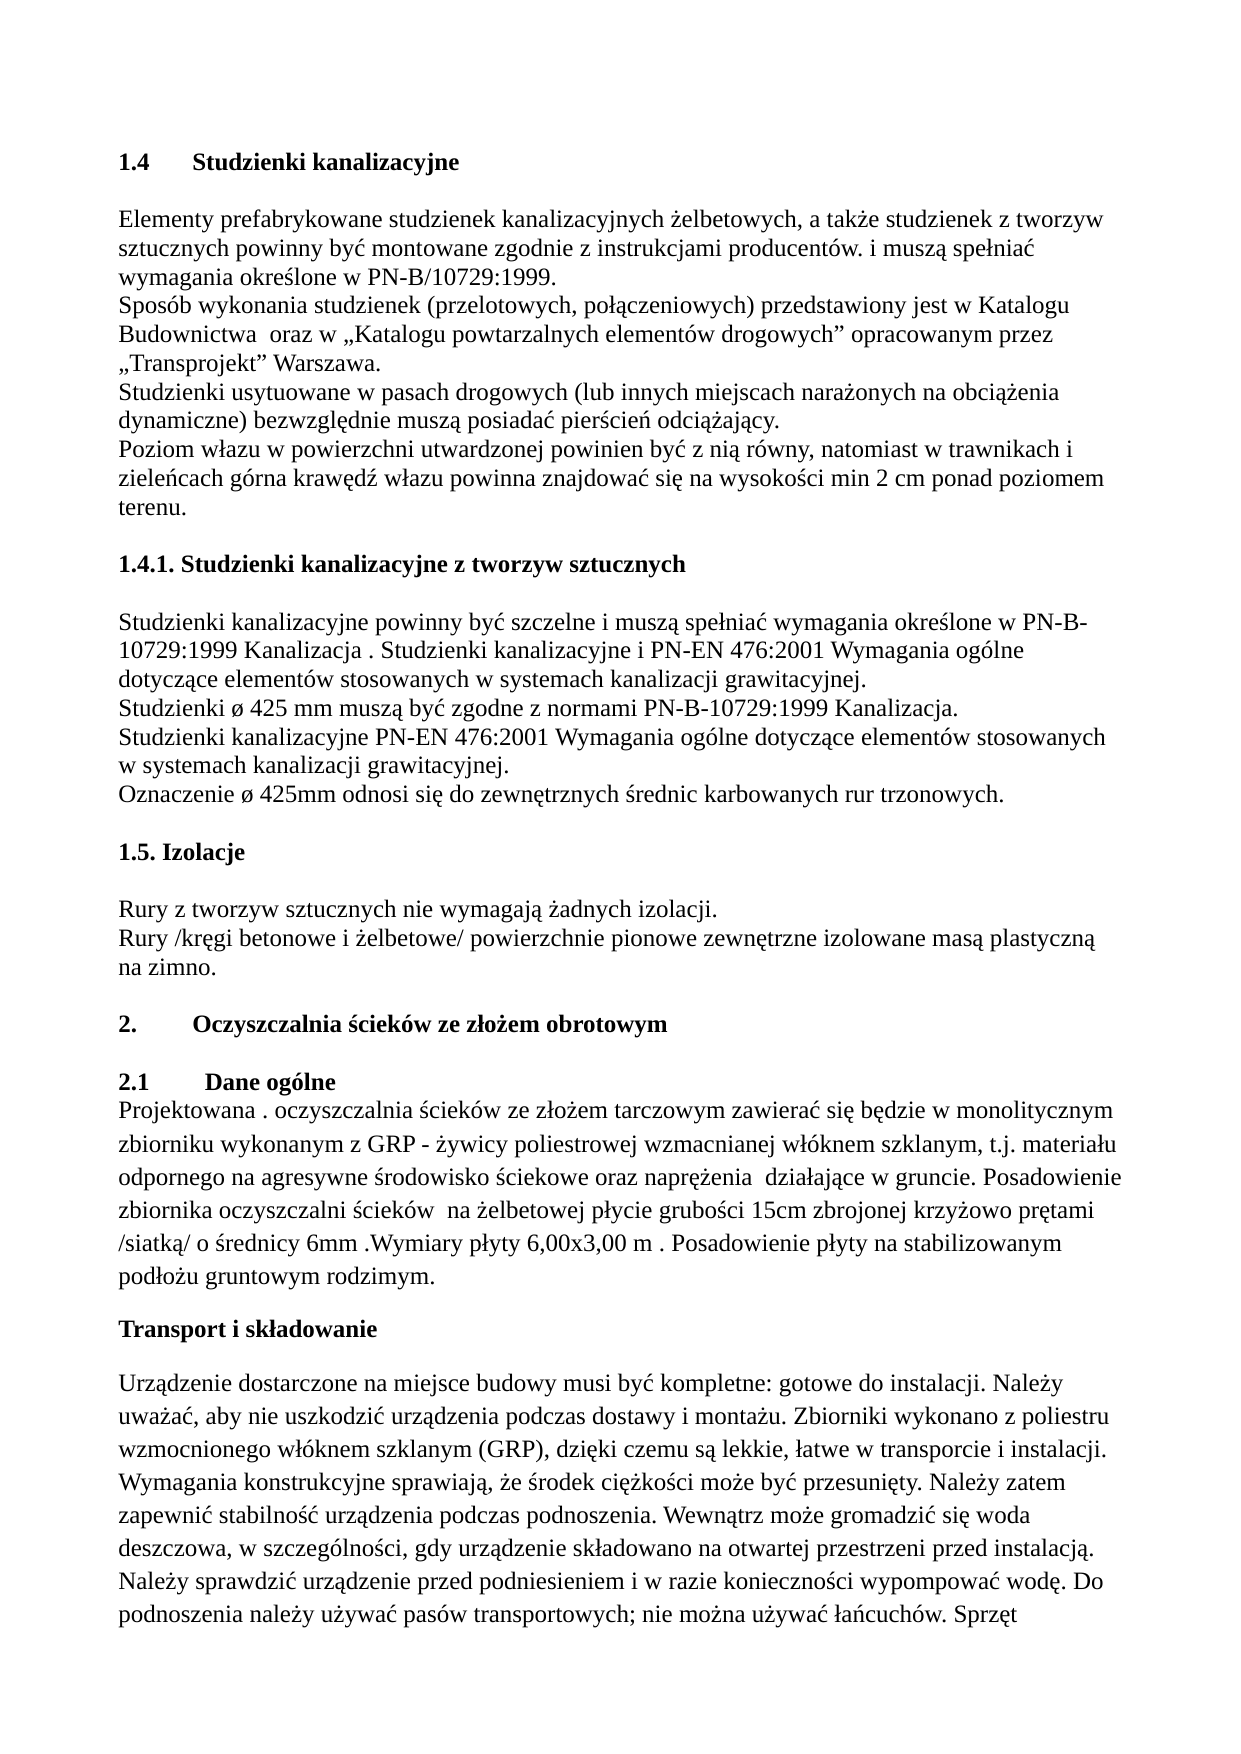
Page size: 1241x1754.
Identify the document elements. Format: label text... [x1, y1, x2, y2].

text Studzienki usytuowane w pasach drogowych (lub innych miejscach narażonych na obciążenia dynamiczne) bezwzględnie muszą posiadać pierścień odciążający. [118, 377, 1122, 434]
text Urządzenie dostarczone na miejsce budowy musi być kompletne: gotowe do instalacji. Należy uważać, aby nie uszkodzić urządzenia podczas dostawy i montażu. Zbiorniki wykonano z poliestru wzmocnionego włóknem szklanym (GRP), dzięki czemu są lekkie, łatwe w transporcie i instalacji. Wymagania konstrukcyjne sprawiają, że środek ciężkości może być przesunięty. Należy zatem zapewnić stabilność urządzenia podczas podnoszenia. Wewnątrz może gromadzić się woda deszczowa, w szczególności, gdy urządzenie składowano na otwartej przestrzeni przed instalacją. Należy sprawdzić urządzenie przed podniesieniem i w razie konieczności wypompować wodę. Do podnoszenia należy używać pasów transportowych; nie można używać łańcuchów. Sprzęt [118, 1368, 1122, 1628]
text Transport i składowanie [118, 1314, 1122, 1343]
text 1.4.1. Studzienki kanalizacyjne z tworzyw sztucznych [118, 549, 1122, 578]
text Rury /kręgi betonowe i żelbetowe/ powierzchnie pionowe zewnętrzne izolowane masą plastyczną na zimno. [118, 923, 1122, 981]
text 1.5. Izolacje [118, 837, 1122, 866]
text Rury z tworzyw sztucznych nie wymagają żadnych izolacji. [118, 894, 1122, 923]
text Poziom włazu w powierzchni utwardzonej powinien być z nią równy, natomiast w trawnikach i zieleńcach górna krawędź włazu powinna znajdować się na wysokości min 2 cm ponad poziomem terenu. [118, 434, 1122, 521]
text Projektowana . oczyszczalnia ścieków ze złożem tarczowym zawierać się będzie w monolitycznym zbiorniku wykonanym z GRP - żywicy poliestrowej wzmacnianej włóknem szklanym, t.j. materiału odpornego na agresywne środowisko ściekowe oraz naprężenia działające w gruncie. Posadowienie zbiornika oczyszczalni ścieków na żelbetowej płycie grubości 15cm zbrojonej krzyżowo prętami /siatką/ o średnicy 6mm .Wymiary płyty 6,00x3,00 m . Posadowienie płyty na stabilizowanym podłożu gruntowym rodzimym. [118, 1096, 1122, 1289]
text Studzienki ø 425 mm muszą być zgodne z normami PN-B-10729:1999 Kanalizacja. [118, 693, 1122, 722]
text Oznaczenie ø 425mm odnosi się do zewnętrznych średnic karbowanych rur trzonowych. [118, 779, 1122, 808]
text Sposób wykonania studzienek (przelotowych, połączeniowych) przedstawiony jest w Katalogu Budownictwa oraz w „Katalogu powtarzalnych elementów drogowych” opracowanym przez „Transprojekt” Warszawa. [118, 291, 1122, 377]
text Studzienki kanalizacyjne PN-EN 476:2001 Wymagania ogólne dotyczące elementów stosowanych w systemach kanalizacji grawitacyjnej. [118, 722, 1122, 779]
list Dane ogólne [118, 1067, 1122, 1096]
text Studzienki kanalizacyjne powinny być szczelne i muszą spełniać wymagania określone w PN-B-10729:1999 Kanalizacja . Studzienki kanalizacyjne i PN-EN 476:2001 Wymagania ogólne dotyczące elementów stosowanych w systemach kanalizacji grawitacyjnej. [118, 607, 1122, 693]
list Studzienki kanalizacyjne [118, 147, 1122, 176]
text Elementy prefabrykowane studzienek kanalizacyjnych żelbetowych, a także studzienek z tworzyw sztucznych powinny być montowane zgodnie z instrukcjami producentów. i muszą spełniać wymagania określone w PN-B/10729:1999. [118, 204, 1122, 291]
list Oczyszczalnia ścieków ze złożem obrotowym [118, 1009, 1122, 1038]
